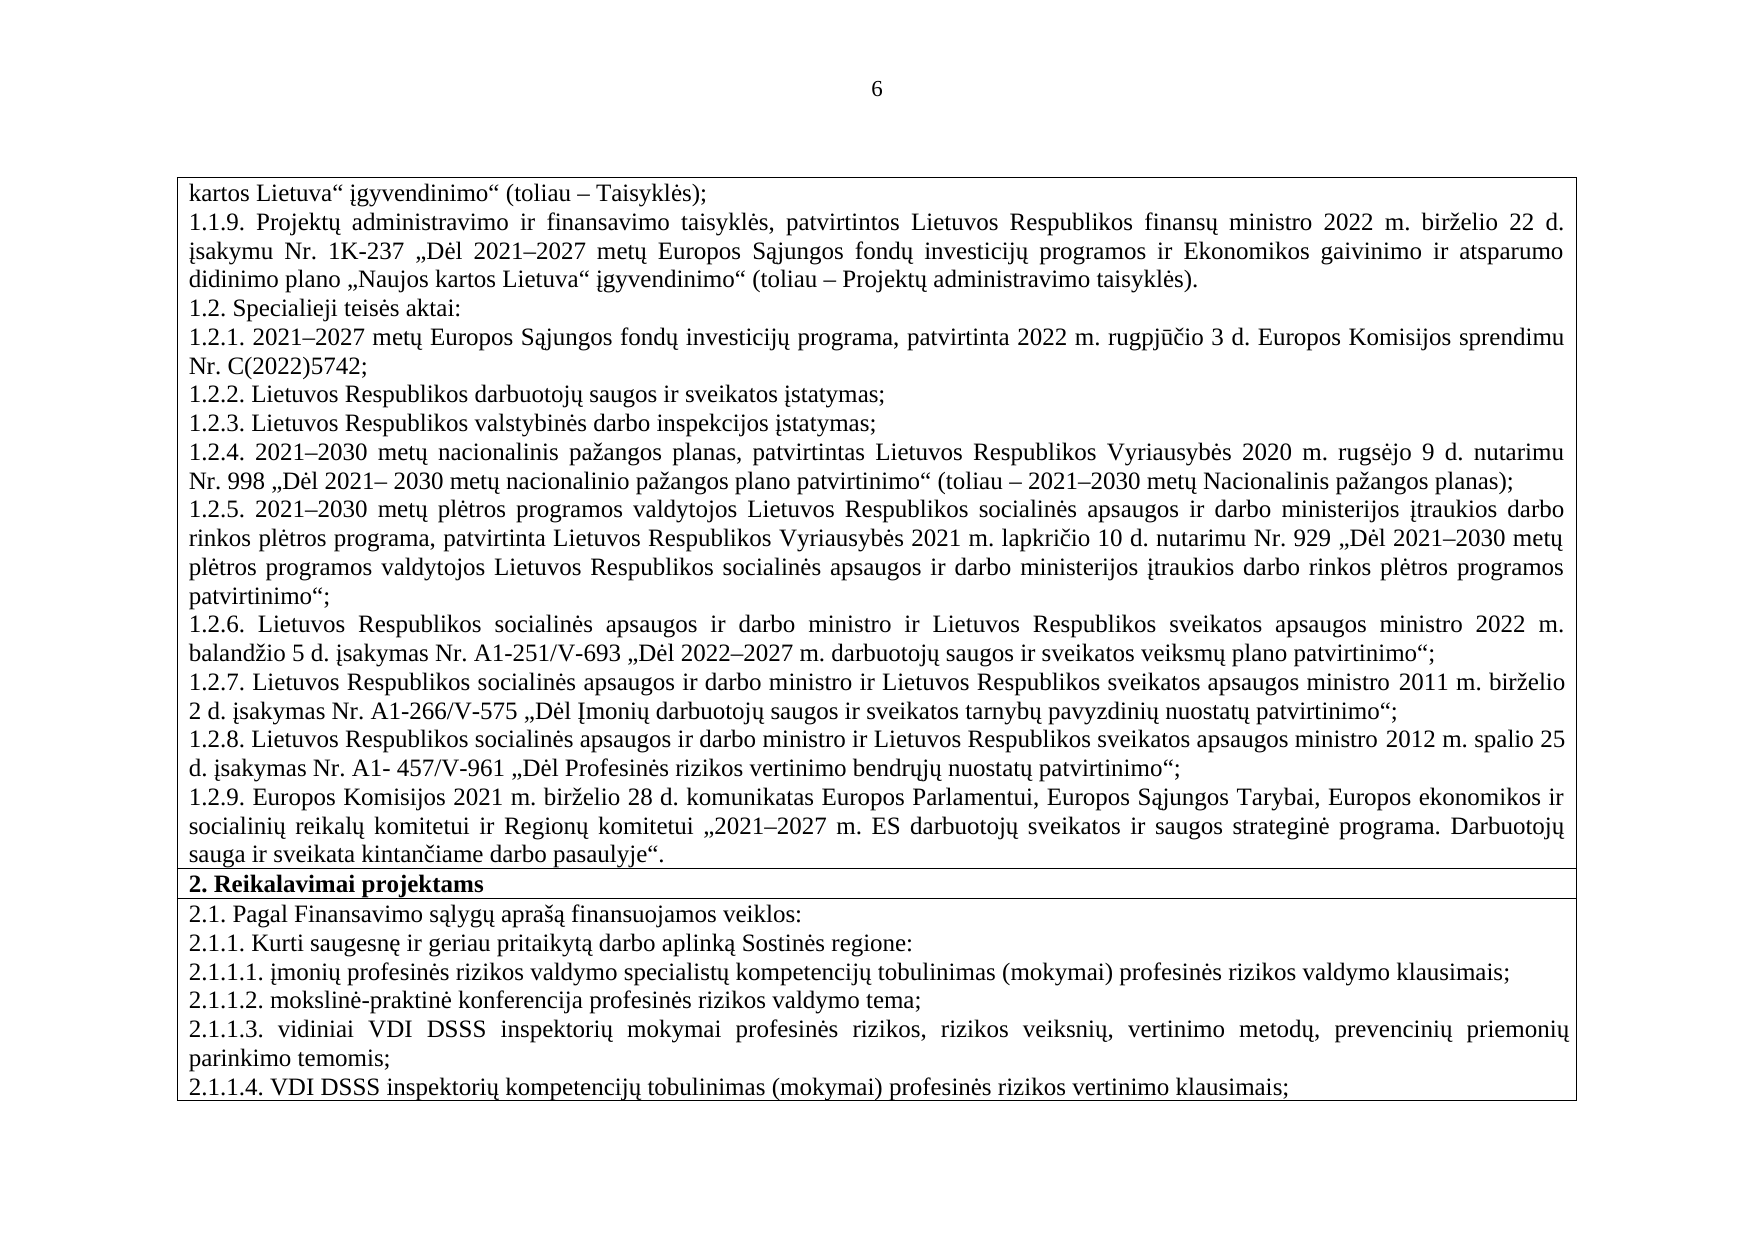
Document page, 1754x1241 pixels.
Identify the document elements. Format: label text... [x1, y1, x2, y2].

table_cell 2.1. Pagal Finansavimo sąlygų aprašą finansuojamos veiklos: 2.1.1. Kurti saugesnę ir geriau pritaikytą darbo aplinką Sostinės regione: 2.1.1.1. įmonių profesinės rizikos valdymo specialistų kompetencijų tobulinimas (mokymai) profesinės rizikos valdymo klausimais; 2.1.1.2. mokslinė-praktinė konferencija profesinės rizikos valdymo tema; 2.1.1.3. vidiniai VDI DSSS inspektorių mokymai profesinės rizikos, rizikos veiksnių, vertinimo metodų, prevencinių priemonių parinkimo temomis; 2.1.1.4. VDI DSSS inspektorių kompetencijų tobulinimas (mokymai) profesinės rizikos vertinimo klausimais; [178, 899, 1576, 1100]
table_cell 2. Reikalavimai projektams [178, 869, 1576, 898]
table_cell kartos Lietuva“ įgyvendinimo“ (toliau – Taisyklės); 1.1.9. Projektų administravimo ir finansavimo taisyklės, patvirtintos Lietuvos Respublikos finansų ministro 2022 m. birželio 22 d. įsakymu Nr. 1K-237 „Dėl 2021–2027 metų Europos Sąjungos fondų investicijų programos ir Ekonomikos gaivinimo ir atsparumo didinimo plano „Naujos kartos Lietuva“ įgyvendinimo“ (toliau – Projektų administravimo taisyklės). 1.2. Specialieji teisės aktai: 1.2.1. 2021–2027 metų Europos Sąjungos fondų investicijų programa, patvirtinta 2022 m. rugpjūčio 3 d. Europos Komisijos sprendimu Nr. C(2022)5742; 1.2.2. Lietuvos Respublikos darbuotojų saugos ir sveikatos įstatymas; 1.2.3. Lietuvos Respublikos valstybinės darbo inspekcijos įstatymas; 1.2.4. 2021–2030 metų nacionalinis pažangos planas, patvirtintas Lietuvos Respublikos Vyriausybės 2020 m. rugsėjo 9 d. nutarimu Nr. 998 „Dėl 2021– 2030 metų nacionalinio pažangos plano patvirtinimo“ (toliau – 2021–2030 metų Nacionalinis pažangos planas); 1.2.5. 2021–2030 metų plėtros programos valdytojos Lietuvos Respublikos socialinės apsaugos ir darbo ministerijos įtraukios darbo rinkos plėtros programa, patvirtinta Lietuvos Respublikos Vyriausybės 2021 m. lapkričio 10 d. nutarimu Nr. 929 „Dėl 2021–2030 metų plėtros programos valdytojos Lietuvos Respublikos socialinės apsaugos ir darbo ministerijos įtraukios darbo rinkos plėtros programos patvirtinimo“; 1.2.6. Lietuvos Respublikos socialinės apsaugos ir darbo ministro ir Lietuvos Respublikos sveikatos apsaugos ministro 2022 m. balandžio 5 d. įsakymas Nr. A1-251/V-693 „Dėl 2022–2027 m. darbuotojų saugos ir sveikatos veiksmų plano patvirtinimo“; 1.2.7. Lietuvos Respublikos socialinės apsaugos ir darbo ministro ir Lietuvos Respublikos sveikatos apsaugos ministro 2011 m. birželio 2 d. įsakymas Nr. A1-266/V-575 „Dėl Įmonių darbuotojų saugos ir sveikatos tarnybų pavyzdinių nuostatų patvirtinimo“; 1.2.8. Lietuvos Respublikos socialinės apsaugos ir darbo ministro ir Lietuvos Respublikos sveikatos apsaugos ministro 2012 m. spalio 25 d. įsakymas Nr. A1- 457/V-961 „Dėl Profesinės rizikos vertinimo bendrųjų nuostatų patvirtinimo“; 1.2.9. Europos Komisijos 2021 m. birželio 28 d. komunikatas Europos Parlamentui, Europos Sąjungos Tarybai, Europos ekonomikos ir socialinių reikalų komitetui ir Regionų komitetui „2021–2027 m. ES darbuotojų sveikatos ir saugos strateginė programa. Darbuotojų sauga ir sveikata kintančiame darbo pasaulyje“. [178, 178, 1576, 868]
